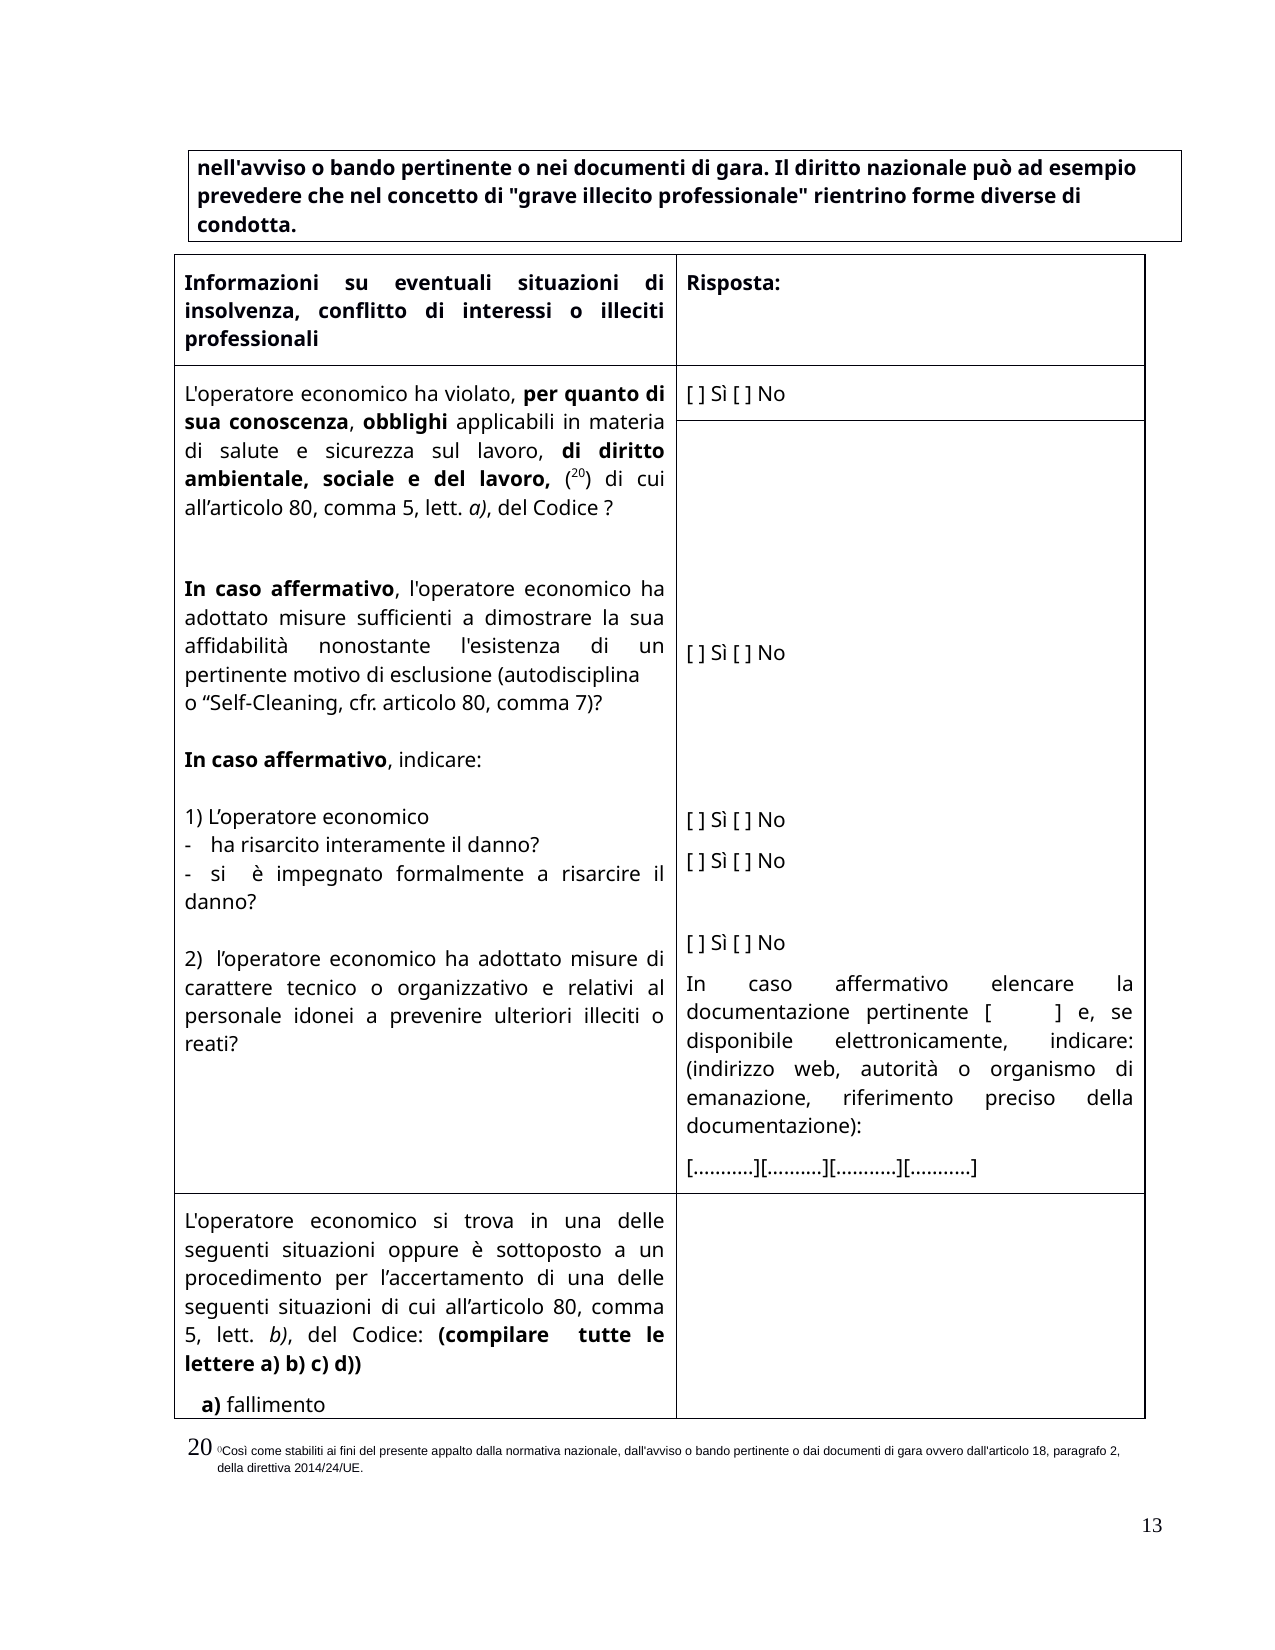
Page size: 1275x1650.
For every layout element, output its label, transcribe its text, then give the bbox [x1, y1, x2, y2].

table_header Informazioni su eventuali situazioni di insolvenza, conflitto di interessi o illeciti professionali [175, 255, 676, 365]
table_cell L'operatore economico ha violato, per quanto di sua conoscenza, obblighi applicabili in materia di salute e sicurezza sul lavoro, di diritto ambientale, sociale e del lavoro, () di cui all’articolo 80, comma 5, lett. a), del Codice ? In caso affermativo, l'operatore economico ha adottato misure sufficienti a dimostrare la sua affidabilità nonostante l'esistenza di un pertinente motivo di esclusione (autodisciplina o “Self-Cleaning, cfr. articolo 80, comma 7)? In caso affermativo, indicare: 1) L’operatore economico - ha risarcito interamente il danno? - si è impegnato formalmente a risarcire il danno? 2) l’operatore economico ha adottato misure di carattere tecnico o organizzativo e relativi al personale idonei a prevenire ulteriori illeciti o reati? [175, 366, 676, 1193]
table_cell [ ] Sì [ ] No [677, 366, 1144, 420]
table_cell L'operatore economico si trova in una delle seguenti situazioni oppure è sottoposto a un procedimento per l’accertamento di una delle seguenti situazioni di cui all’articolo 80, comma 5, lett. b), del Codice: (compilare tutte le lettere a) b) c) d)) a) fallimento [175, 1194, 676, 1418]
text nell'avviso o bando pertinente o nei documenti di gara. Il diritto nazionale può ad esempio prevedere che nel concetto di "grave illecito professionale" rientrino forme diverse di condotta. [189, 151, 1181, 241]
table_cell [ ] Sì [ ] No [ ] Sì [ ] No [ ] Sì [ ] No [ ] Sì [ ] No In caso affermativo elencare la documentazione pertinente [ ] e, se disponibile elettronicamente, indicare: (indirizzo web, autorità o organismo di emanazione, riferimento preciso della documentazione): [……..…][…….…][……..…][……..…] [677, 421, 1144, 1193]
table_header Risposta: [677, 255, 1144, 365]
table_cell [677, 1194, 1144, 1418]
